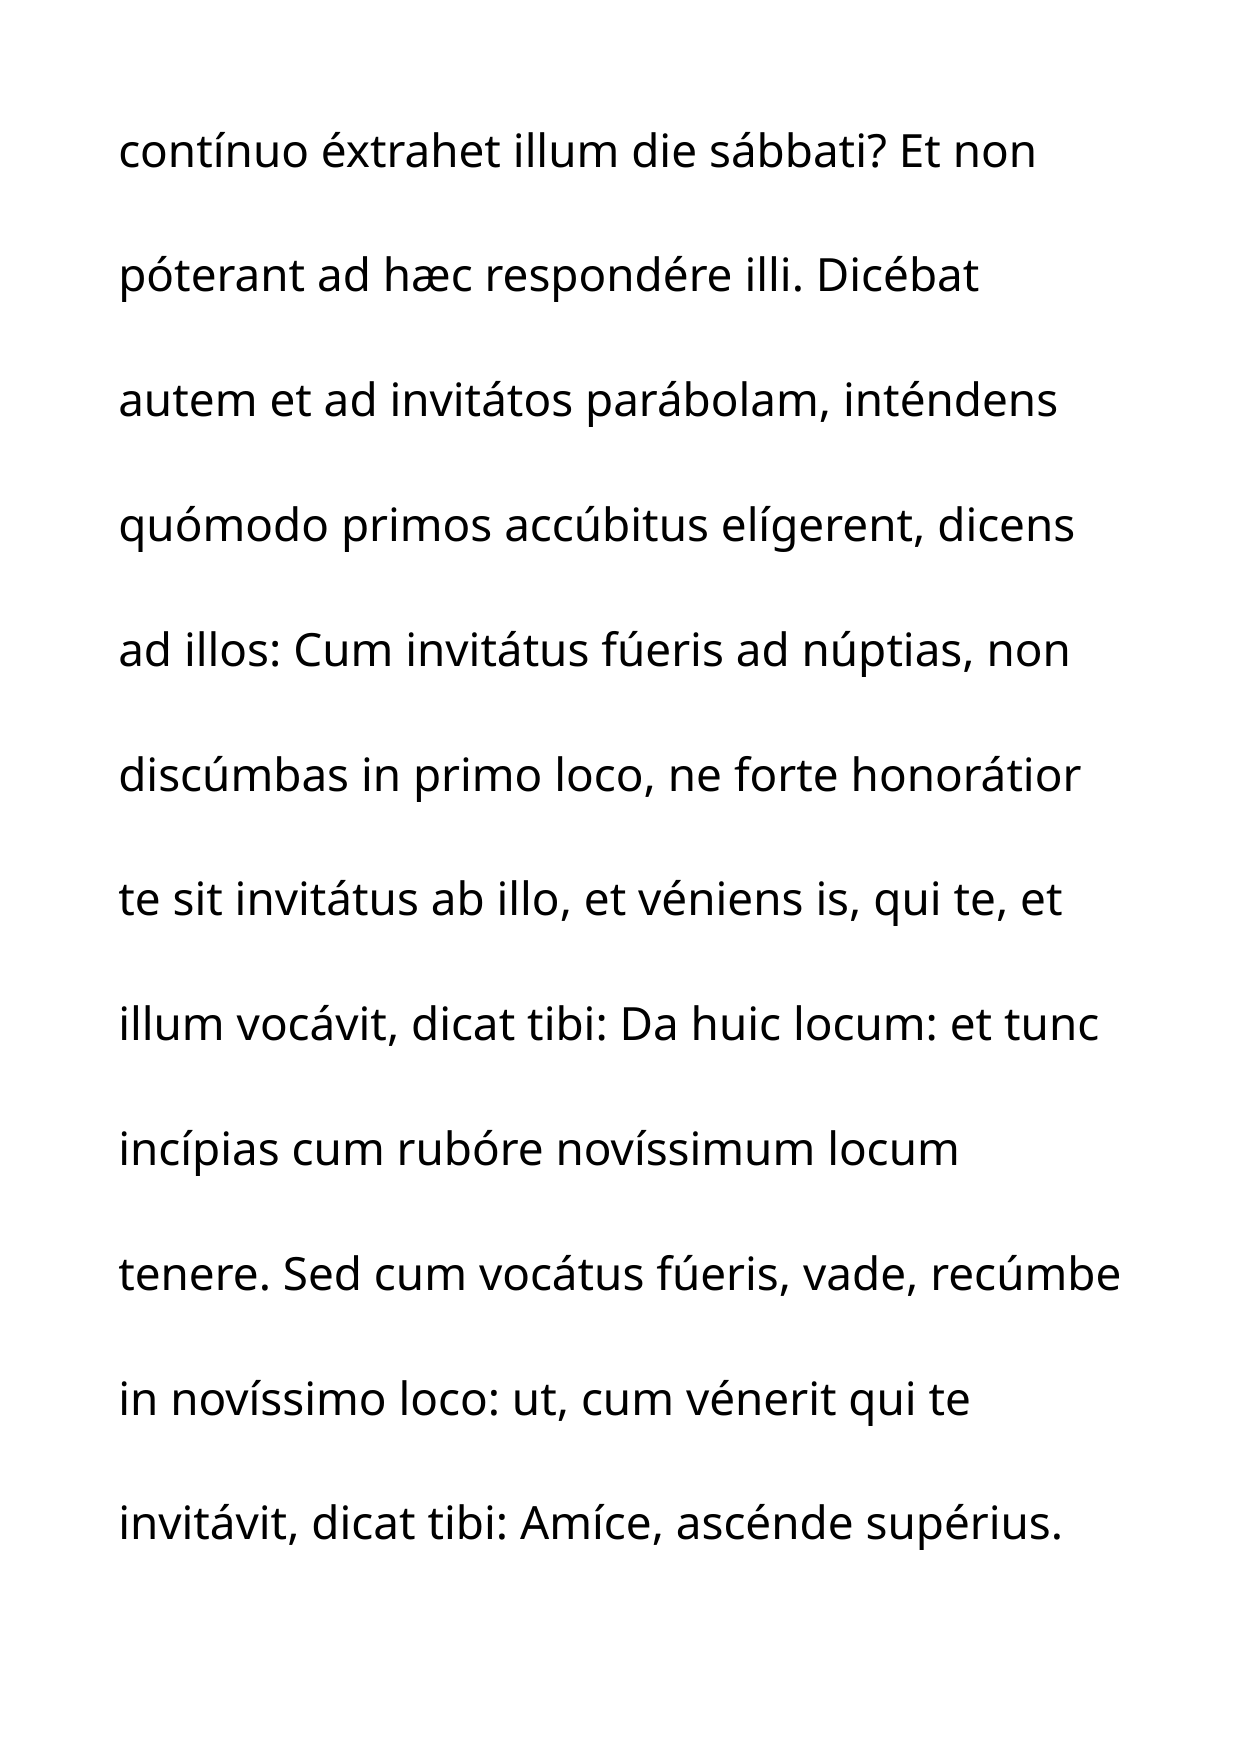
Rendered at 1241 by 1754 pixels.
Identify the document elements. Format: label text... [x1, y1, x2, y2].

text contínuo éxtrahet illum die sábbati? Et non póterant ad hæc respondére illi. Dicébat autem et ad invitátos parábolam, inténdens quómodo primos accúbitus elígerent, dicens ad illos: Cum invitátus fúeris ad núptias, non discúmbas in primo loco, ne forte honorátior te sit invitátus ab illo, et véniens is, qui te, et illum vocávit, dicat tibi: Da huic locum: et tunc incípias cum rubóre novíssimum locum tenere. Sed cum vocátus fúeris, vade, recúmbe in novíssimo loco: ut, cum vénerit qui te invitávit, dicat tibi: Amíce, ascénde supérius. [118, 118, 1122, 1553]
